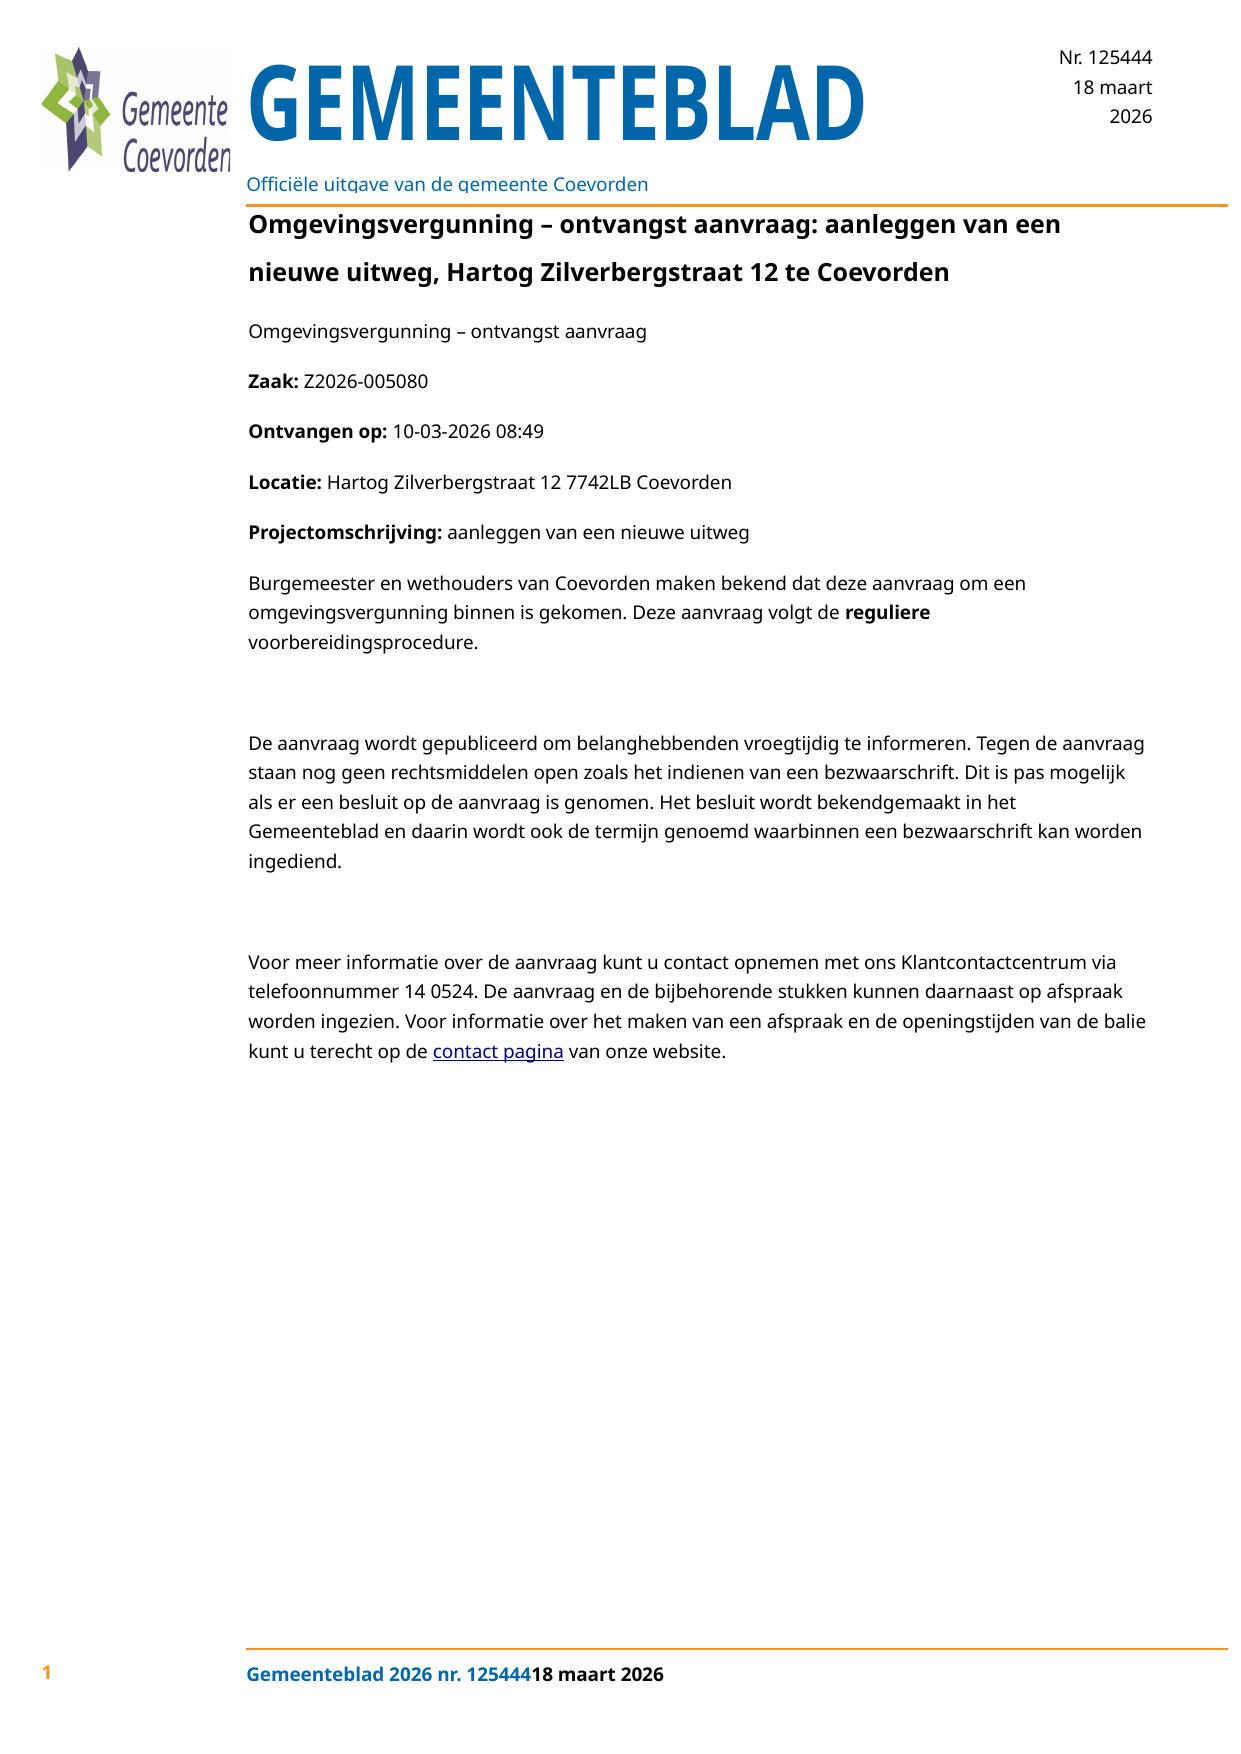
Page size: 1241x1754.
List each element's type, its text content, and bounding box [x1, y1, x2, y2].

text Locatie: Hartog Zilverbergstraat 12 7742LB Coevorden [248, 469, 1152, 495]
text De aanvraag wordt gepubliceerd om belanghebbenden vroegtijdig te informeren. Tegen de aanvraag staan nog geen rechtsmiddelen open zoals het indienen van een bezwaarschrift. Dit is pas mogelijk als er een besluit op de aanvraag is genomen. Het besluit wordt bekendgemaakt in het Gemeenteblad en daarin wordt ook de termijn genoemd waarbinnen een bezwaarschrift kan worden ingediend. [248, 730, 1152, 874]
text Voor meer informatie over de aanvraag kunt u contact opnemen met ons Klantcontactcentrum via telefoonnummer 14 0524. De aanvraag en de bijbehorende stukken kunnen daarnaast op afspraak worden ingezien. Voor informatie over het maken van een afspraak en de openingstijden van de balie kunt u terecht op de contact pagina van onze website. [248, 949, 1152, 1064]
text Zaak: Z2026-005080 [248, 368, 1152, 394]
text Projectomschrijving: aanleggen van een nieuwe uitweg [248, 519, 1152, 545]
text Omgevingsvergunning – ontvangst aanvraag: aanleggen van een nieuwe uitweg, Hartog Zilverbergstraat 12 te Coevorden [248, 207, 1152, 288]
picture [41, 47, 231, 172]
text Omgevingsvergunning – ontvangst aanvraag [248, 318, 1152, 344]
text Ontvangen op: 10-03-2026 08:49 [248, 419, 1152, 444]
text Burgemeester en wethouders van Coevorden maken bekend dat deze aanvraag om een omgevingsvergunning binnen is gekomen. Deze aanvraag volgt de reguliere voorbereidingsprocedure. [248, 570, 1152, 655]
